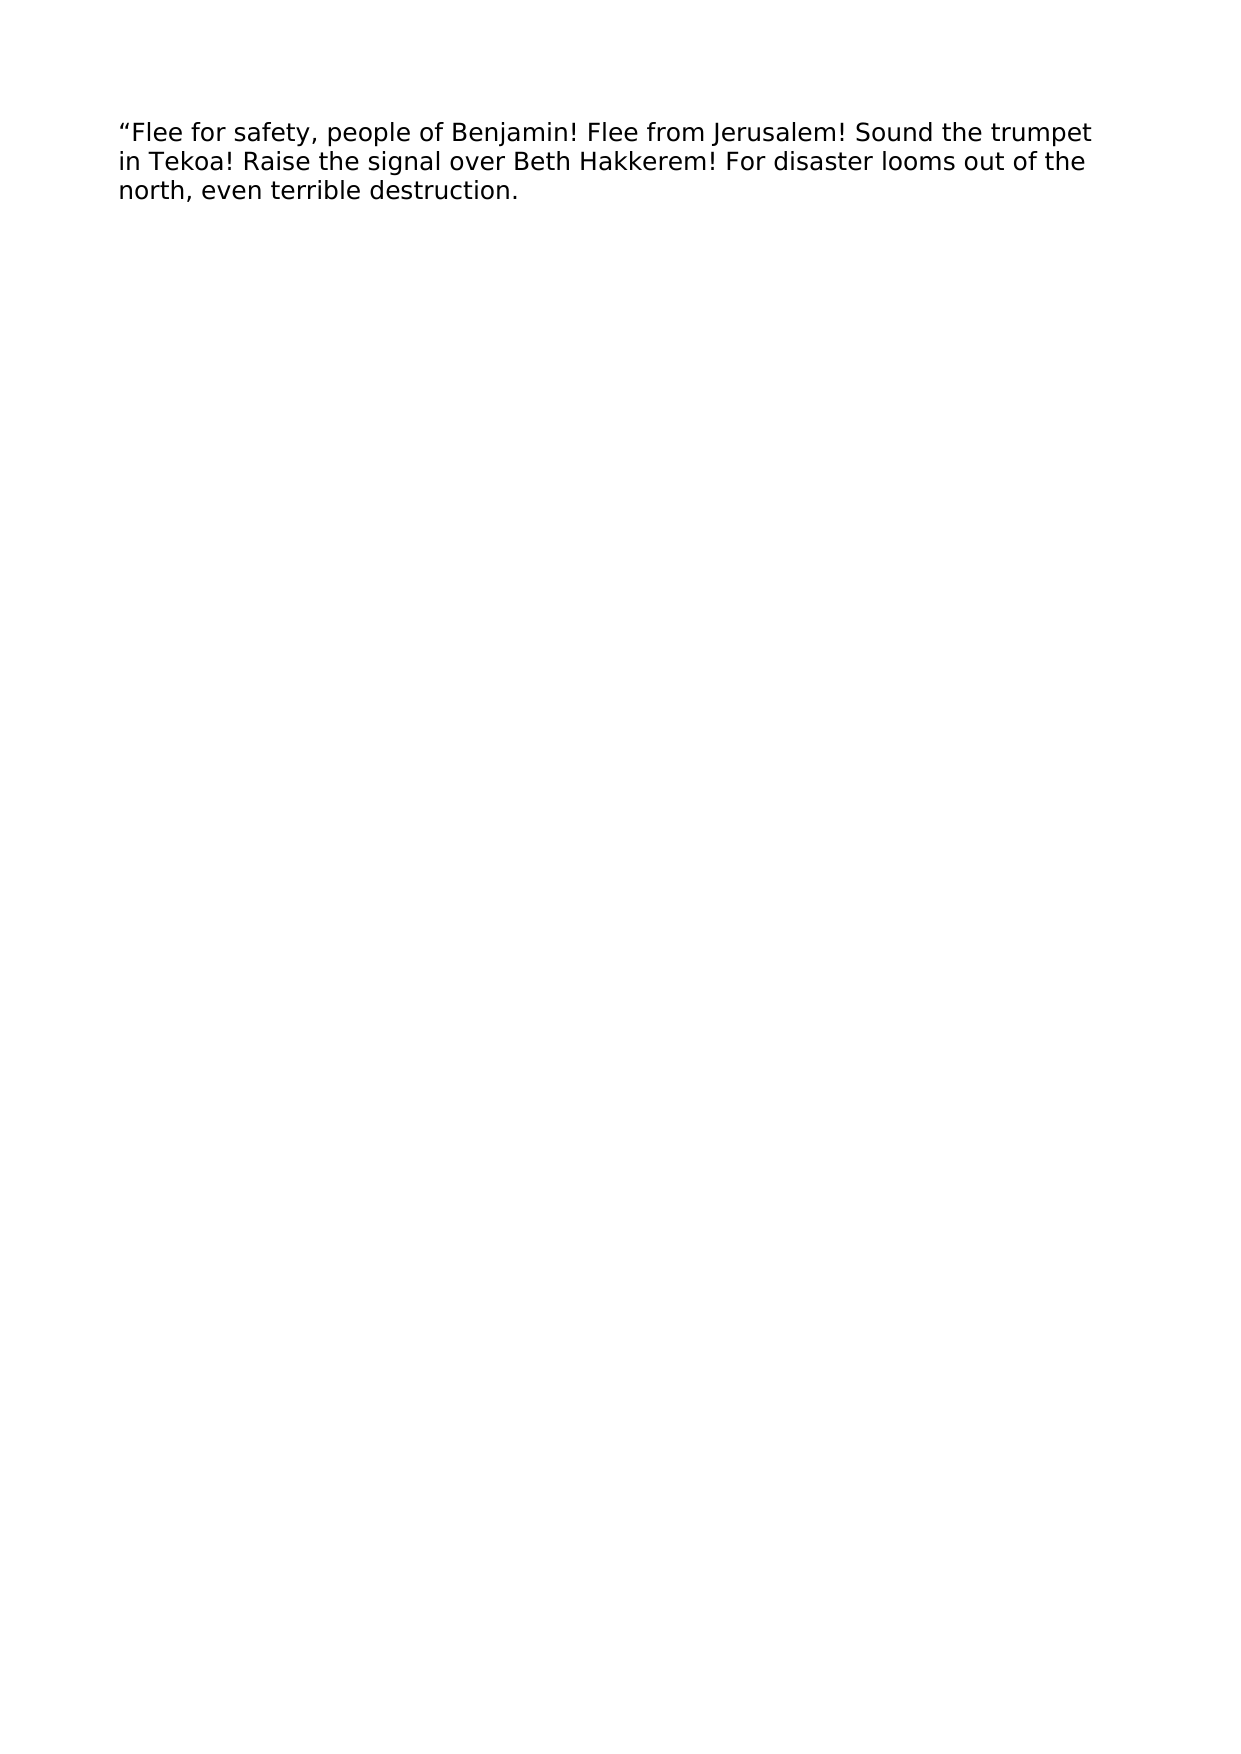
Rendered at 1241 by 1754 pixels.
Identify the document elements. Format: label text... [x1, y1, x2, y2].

text “Flee for safety, people of Benjamin! Flee from Jerusalem! Sound the trumpet in Tekoa! Raise the signal over Beth Hakkerem! For disaster looms out of the north, even terrible destruction. [118, 118, 1122, 206]
